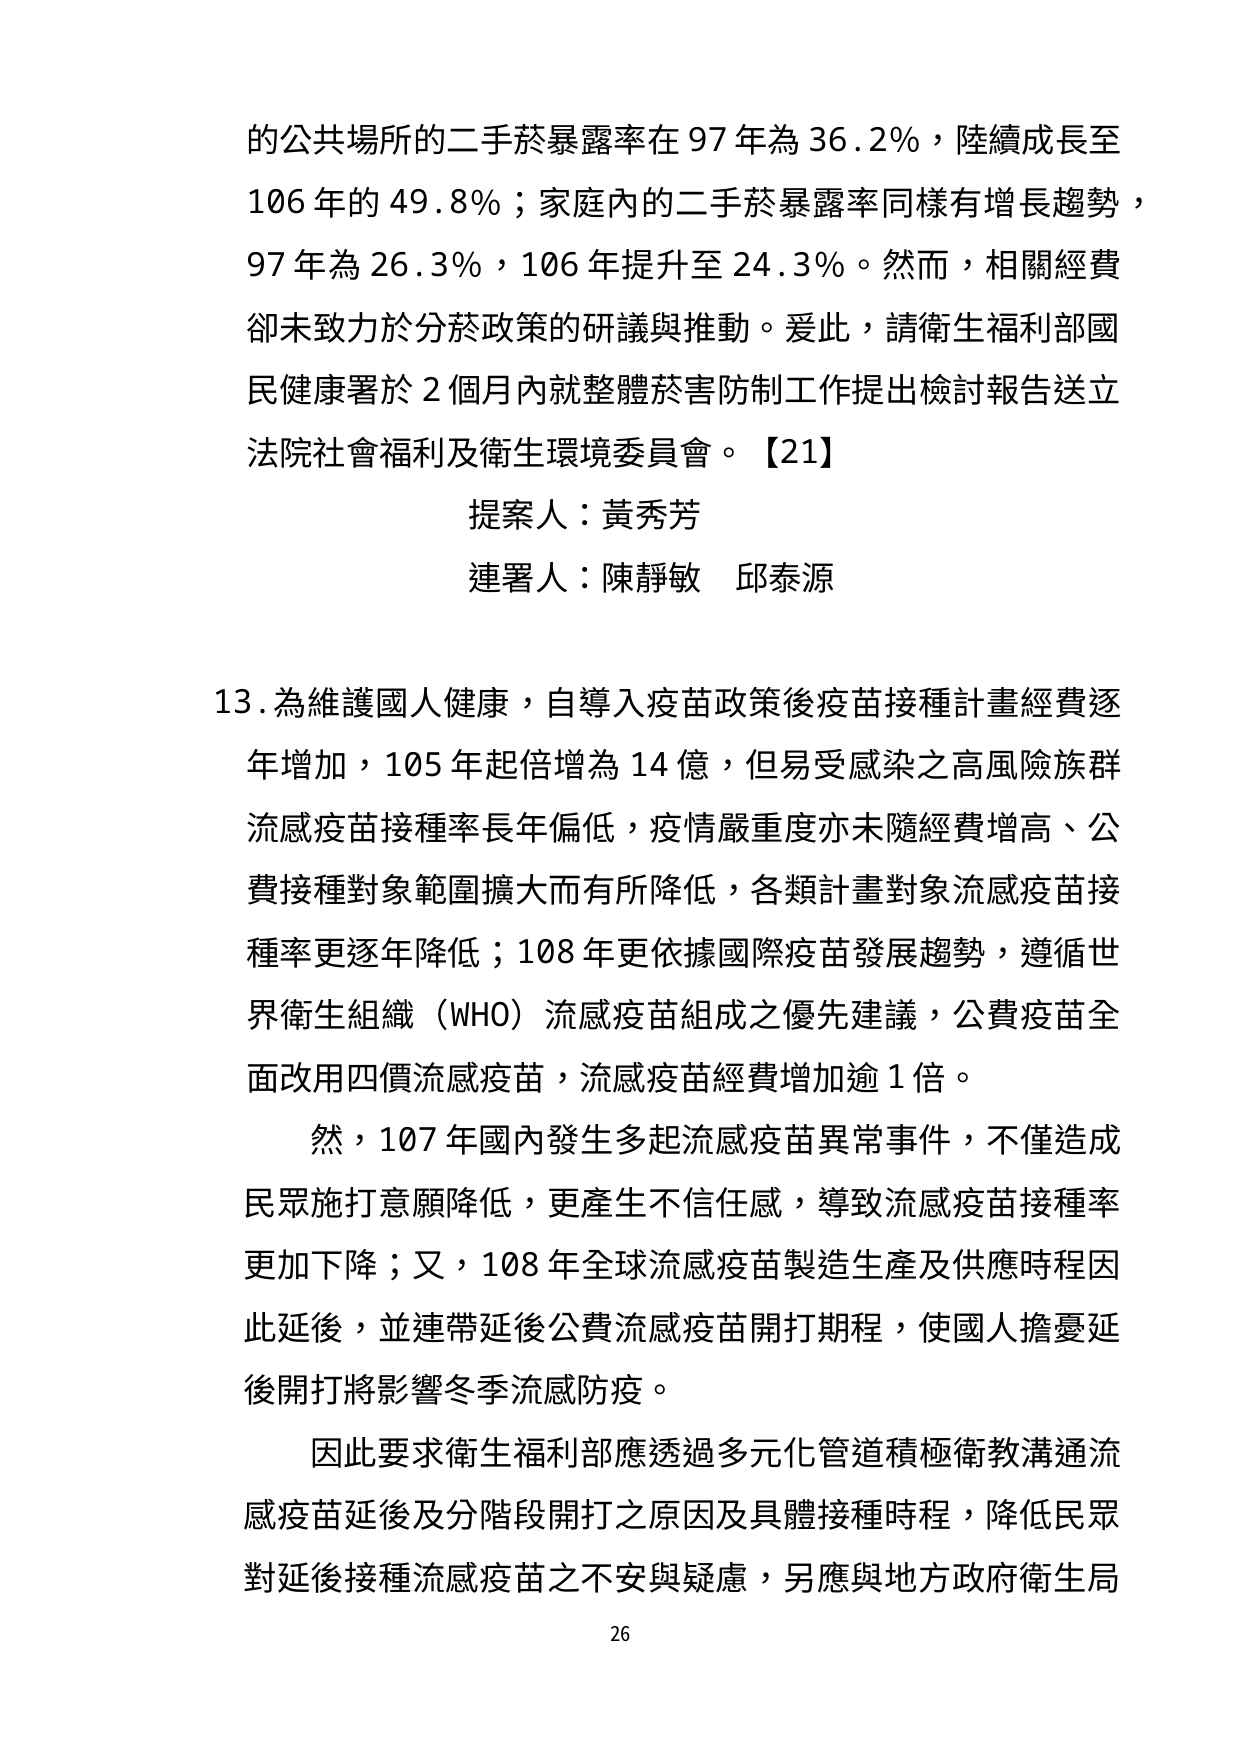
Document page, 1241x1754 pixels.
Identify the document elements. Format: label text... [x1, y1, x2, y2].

text 連署人：陳靜敏 邱泰源 [468, 534, 1122, 597]
text 提案人：黃秀芳 [468, 472, 1122, 534]
text 12.109年度菸害防制及衛生保健基金「菸害防制工作」編列13億3,224萬9千元，用於補助地方菸害防制工作；營造無菸支持環境，辦理菸害教育宣導；提供多元化戒菸服務等工作。據衛生福利部國民健康署的國人吸菸行為調查顯示，我國成人吸菸率近年有下降趨勢，在97年為21.9％，陸續降至106年的14.5％；室內公共場所二手菸暴露率在97年為27.8％，陸續降至106年的5.3％。然而室外非禁菸的公共場所的二手菸暴露率在97年為36.2％，陸續成長至106年的49.8％；家庭內的二手菸暴露率同樣有增長趨勢，97年為26.3％，106年提升至24.3％。然而，相關經費卻未致力於分菸政策的研議與推動。爰此，請衛生福利部國民健康署於2個月內就整體菸害防制工作提出檢討報告送立法院社會福利及衛生環境委員會。【21】 [212, 97, 1122, 472]
text 13.為維護國人健康，自導入疫苗政策後疫苗接種計畫經費逐年增加，105年起倍增為14億，但易受感染之高風險族群流感疫苗接種率長年偏低，疫情嚴重度亦未隨經費增高、公費接種對象範圍擴大而有所降低，各類計畫對象流感疫苗接種率更逐年降低；108年更依據國際疫苗發展趨勢，遵循世界衛生組織（WHO）流感疫苗組成之優先建議，公費疫苗全面改用四價流感疫苗，流感疫苗經費增加逾1倍。 [212, 659, 1122, 1097]
text 然，107年國內發生多起流感疫苗異常事件，不僅造成民眾施打意願降低，更產生不信任感，導致流感疫苗接種率更加下降；又，108年全球流感疫苗製造生產及供應時程因此延後，並連帶延後公費流感疫苗開打期程，使國人擔憂延後開打將影響冬季流感防疫。 [243, 1097, 1122, 1409]
text 因此要求衛生福利部應透過多元化管道積極衛教溝通流感疫苗延後及分階段開打之原因及具體接種時程，降低民眾對延後接種流感疫苗之不安與疑慮，另應與地方政府衛生局 [243, 1409, 1122, 1597]
